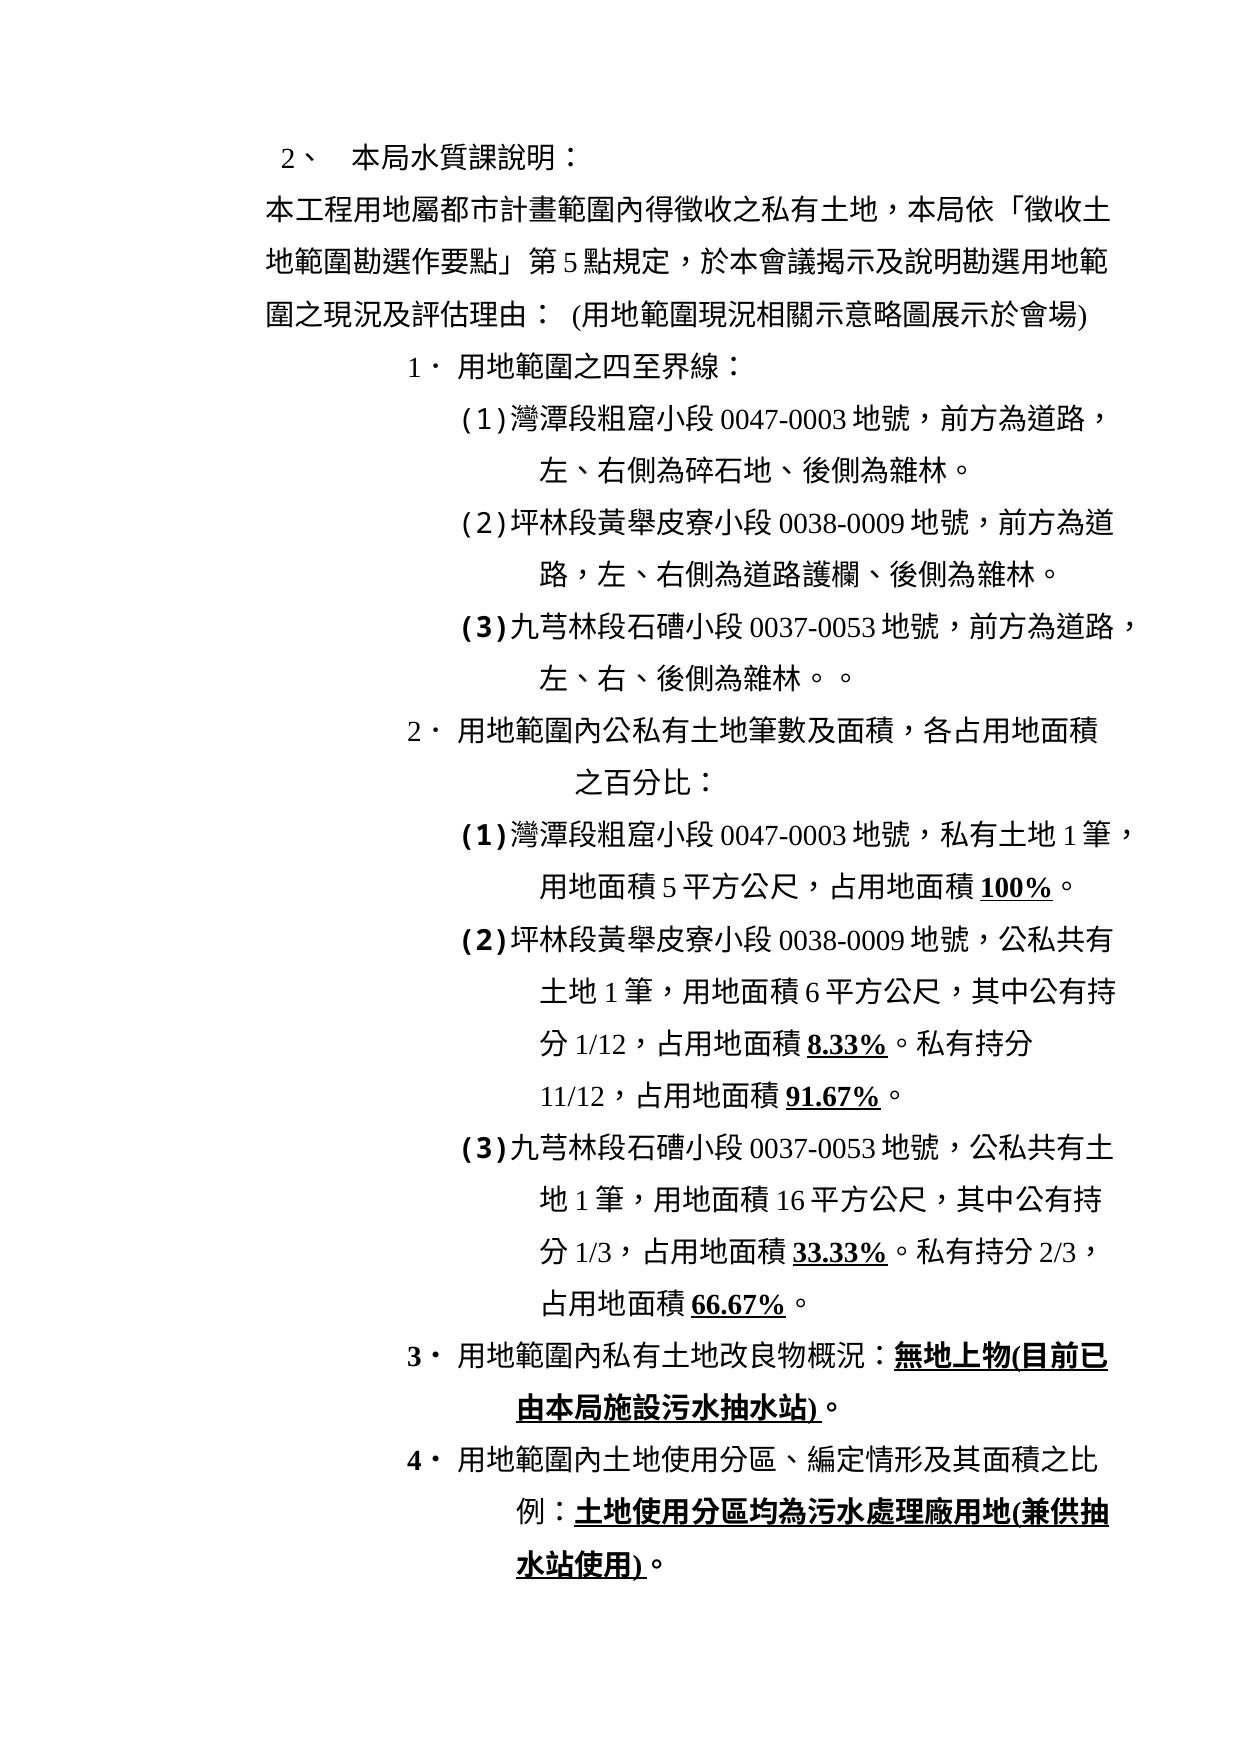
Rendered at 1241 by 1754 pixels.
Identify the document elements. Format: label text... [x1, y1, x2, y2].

list 九芎林段石𥕢小段0037-0053地號，公私共有土地1筆，用地面積16平方公尺，其中公有持分1/3，占用地面積33.33%。私有持分2/3，占用地面積66.67%。 [458, 1117, 1122, 1325]
list 九芎林段石𥕢小段0037-0053地號，前方為道路，左、右、後側為雜林。。 [458, 596, 1122, 700]
list 灣潭段粗窟小段0047-0003地號，私有土地1筆，用地面積5平方公尺，占用地面積100%。 [458, 804, 1122, 908]
list 坪林段黃舉皮寮小段0038-0009地號，公私共有土地1筆，用地面積6平方公尺，其中公有持分1/12，占用地面積8.33%。私有持分11/12，占用地面積91.67%。 [458, 908, 1122, 1117]
list 用地範圍內私有土地改良物概況：無地上物(目前已由本局施設污水抽水站)。 [407, 1325, 1122, 1429]
list 用地範圍之四至界線： [407, 335, 1122, 387]
text 本工程用地屬都市計畫範圍內得徵收之私有土地，本局依「徵收土地範圍勘選作要點」第5點規定，於本會議揭示及說明勘選用地範圍之現況及評估理由： (用地範圍現況相關示意略圖展示於會場) [265, 179, 1122, 335]
list 灣潭段粗窟小段0047-0003地號，前方為道路，左、右側為碎石地、後側為雜林。 [458, 387, 1122, 492]
list 用地範圍內公私有土地筆數及面積，各占用地面積之百分比： [407, 700, 1122, 804]
list 本局水質課說明： [281, 127, 1122, 179]
list 坪林段黃舉皮寮小段0038-0009地號，前方為道路，左、右側為道路護欄、後側為雜林。 [458, 492, 1122, 596]
list 用地範圍內土地使用分區、編定情形及其面積之比例：土地使用分區均為污水處理廠用地(兼供抽水站使用)。 [407, 1429, 1122, 1585]
